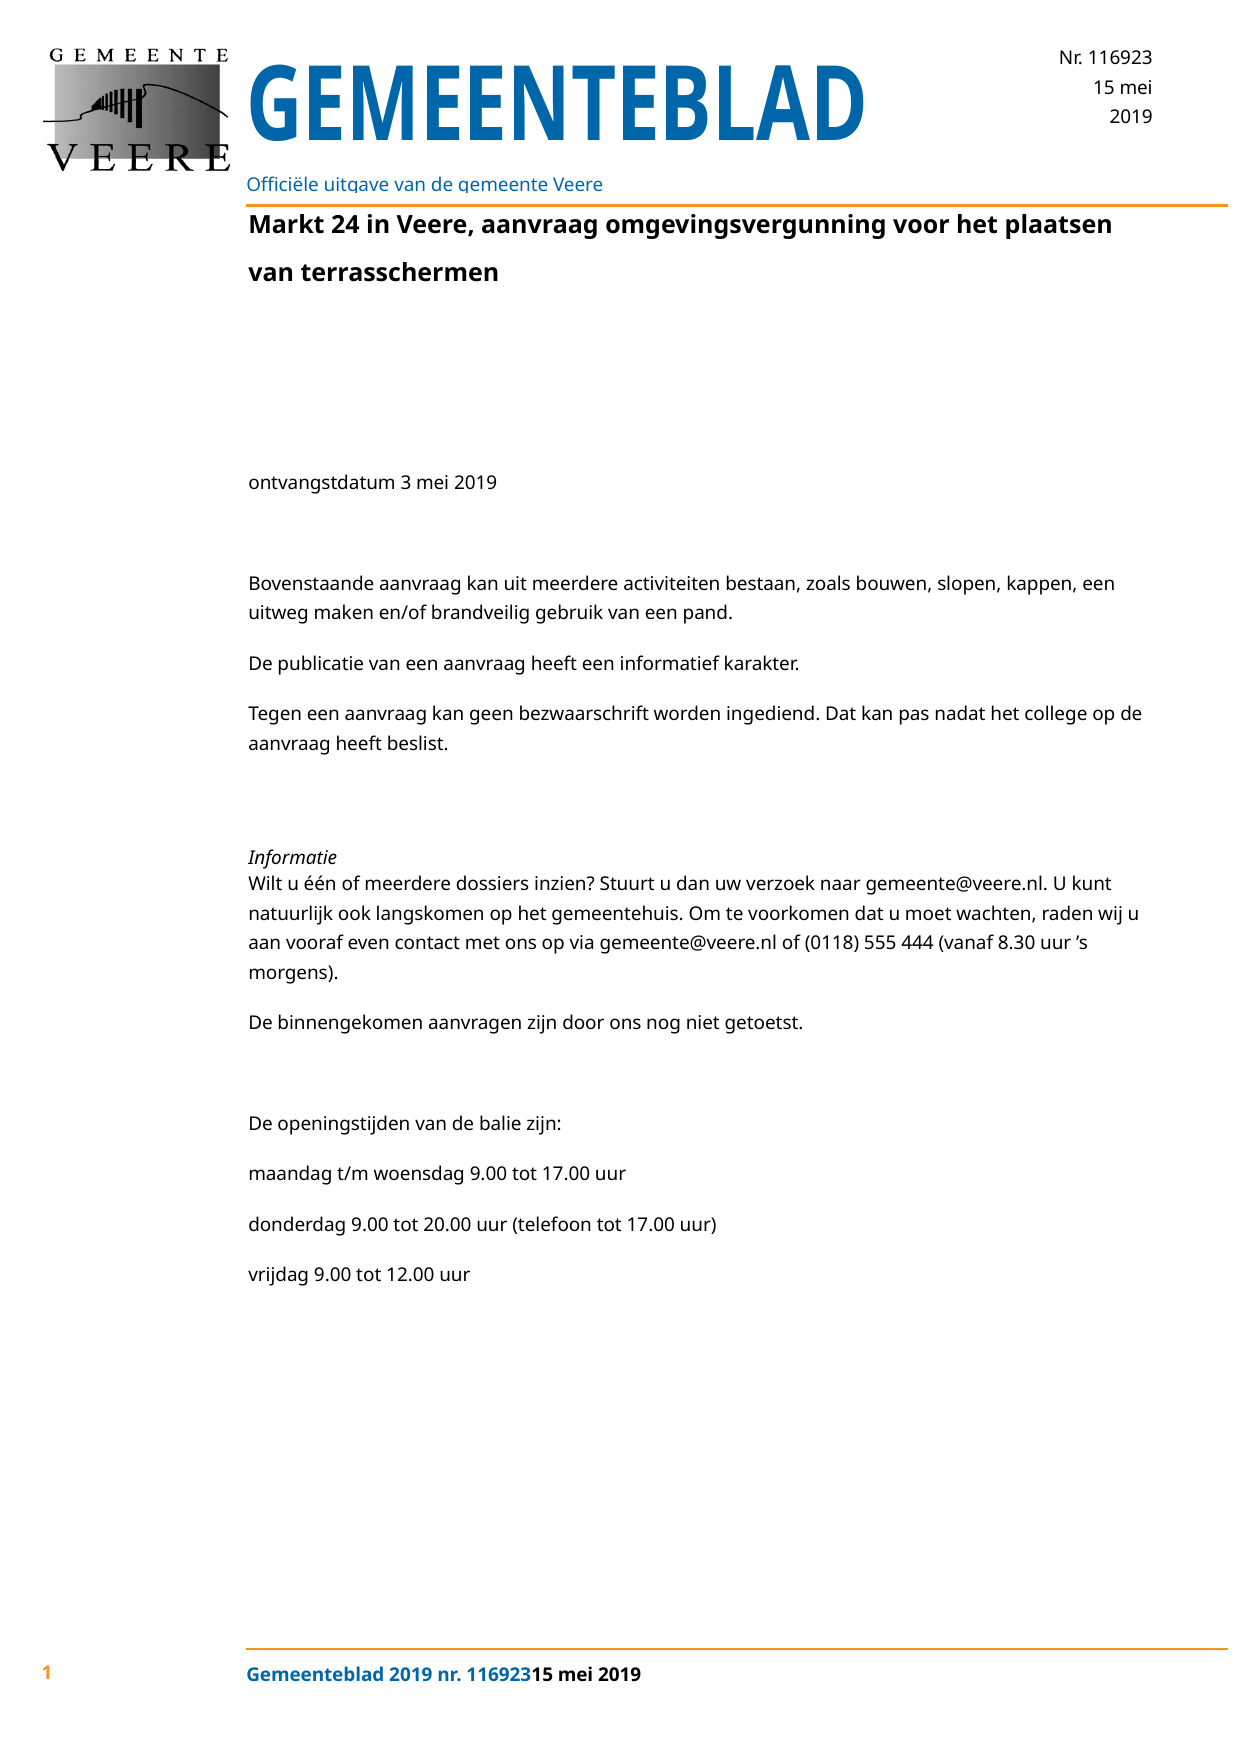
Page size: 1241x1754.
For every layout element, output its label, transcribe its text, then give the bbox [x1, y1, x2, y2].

text De openingstijden van de balie zijn: [248, 1110, 1152, 1136]
text De publicatie van een aanvraag heeft een informatief karakter. [248, 650, 1152, 676]
text ontvangstdatum 3 mei 2019 [248, 469, 1152, 495]
text Wilt u één of meerdere dossiers inzien? Stuurt u dan uw verzoek naar gemeente@veere.nl. U kunt natuurlijk ook langskomen op het gemeentehuis. Om te voorkomen dat u moet wachten, raden wij u aan vooraf even contact met ons op via gemeente@veere.nl of (0118) 555 444 (vanaf 8.30 uur ’s morgens). [248, 870, 1152, 984]
text Bovenstaande aanvraag kan uit meerdere activiteiten bestaan, zoals bouwen, slopen, kappen, een uitweg maken en/of brandveilig gebruik van een pand. [248, 570, 1152, 625]
text donderdag 9.00 tot 20.00 uur (telefoon tot 17.00 uur) [248, 1211, 1152, 1237]
text Tegen een aanvraag kan geen bezwaarschrift worden ingediend. Dat kan pas nadat het college op de aanvraag heeft beslist. [248, 700, 1152, 756]
text Markt 24 in Veere, aanvraag omgevingsvergunning voor het plaatsen van terrasschermen [248, 207, 1152, 288]
picture [41, 47, 231, 172]
text De binnengekomen aanvragen zijn door ons nog niet getoetst. [248, 1009, 1152, 1035]
text Informatie [248, 844, 1152, 870]
text maandag t/m woensdag 9.00 tot 17.00 uur [248, 1161, 1152, 1186]
text vrijdag 9.00 tot 12.00 uur [248, 1261, 1152, 1287]
